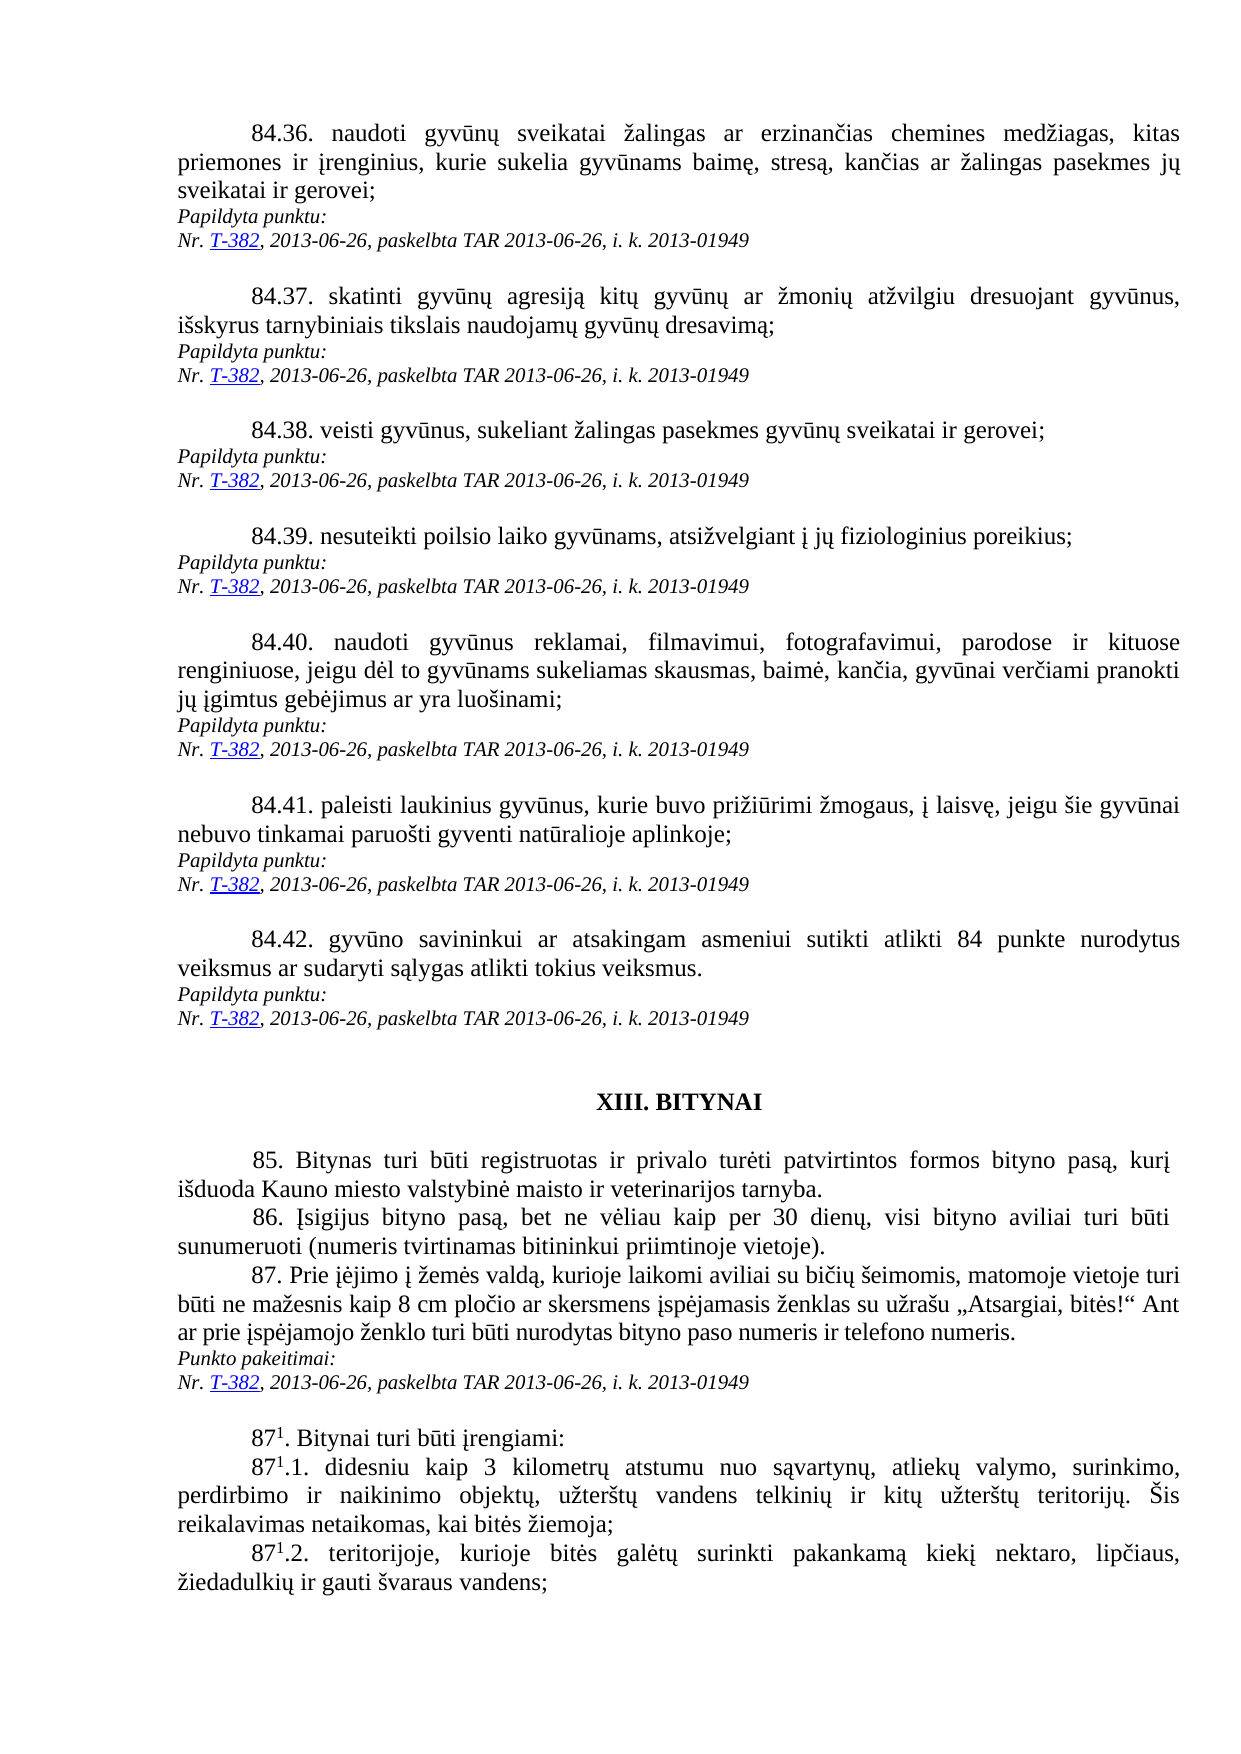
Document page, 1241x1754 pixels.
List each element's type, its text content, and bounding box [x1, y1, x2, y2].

text Nr. T-382, 2013-06-26, paskelbta TAR 2013-06-26, i. k. 2013-01949 [177, 1006, 1181, 1030]
text 84.37. skatinti gyvūnų agresiją kitų gyvūnų ar žmonių atžvilgiu dresuojant gyvūnus, išskyrus tarnybiniais tikslais naudojamų gyvūnų dresavimą; [177, 281, 1181, 339]
text 84.36. naudoti gyvūnų sveikatai žalingas ar erzinančias chemines medžiagas, kitas priemones ir įrenginius, kurie sukelia gyvūnams baimę, stresą, kančias ar žalingas pasekmes jų sveikatai ir gerovei; [177, 118, 1181, 204]
text Papildyta punktu: [177, 204, 1181, 228]
text Papildyta punktu: [177, 847, 1181, 872]
text Papildyta punktu: [177, 982, 1181, 1006]
text Nr. T-382, 2013-06-26, paskelbta TAR 2013-06-26, i. k. 2013-01949 [177, 228, 1181, 252]
text 84.40. naudoti gyvūnus reklamai, filmavimui, fotografavimui, parodose ir kituose renginiuose, jeigu dėl to gyvūnams sukeliamas skausmas, baimė, kančia, gyvūnai verčiami pranokti jų įgimtus gebėjimus ar yra luošinami; [177, 627, 1181, 713]
text 84.38. veisti gyvūnus, sukeliant žalingas pasekmes gyvūnų sveikatai ir gerovei; [177, 416, 1181, 444]
text Nr. T-382, 2013-06-26, paskelbta TAR 2013-06-26, i. k. 2013-01949 [177, 737, 1181, 761]
text Nr. T-382, 2013-06-26, paskelbta TAR 2013-06-26, i. k. 2013-01949 [177, 468, 1181, 492]
text Nr. T-382, 2013-06-26, paskelbta TAR 2013-06-26, i. k. 2013-01949 [177, 1370, 1181, 1394]
text 85. Bitynas turi būti registruotas ir privalo turėti patvirtintos formos bityno pasą, kurį išduoda Kauno miesto valstybinė maisto ir veterinarijos tarnyba. [177, 1145, 1171, 1202]
text Nr. T-382, 2013-06-26, paskelbta TAR 2013-06-26, i. k. 2013-01949 [177, 574, 1181, 598]
text 84.42. gyvūno savininkui ar atsakingam asmeniui sutikti atlikti 84 punkte nurodytus veiksmus ar sudaryti sąlygas atlikti tokius veiksmus. [177, 924, 1181, 982]
text 871. Bitynai turi būti įrengiami: [177, 1423, 1181, 1452]
text Nr. T-382, 2013-06-26, paskelbta TAR 2013-06-26, i. k. 2013-01949 [177, 872, 1181, 896]
text 87. Prie įėjimo į žemės valdą, kurioje laikomi aviliai su bičių šeimomis, matomoje vietoje turi būti ne mažesnis kaip 8 cm pločio ar skersmens įspėjamasis ženklas su užrašu „Atsargiai, bitės!“ Ant ar prie įspėjamojo ženklo turi būti nurodytas bityno paso numeris ir telefono numeris. [177, 1260, 1181, 1346]
text Nr. T-382, 2013-06-26, paskelbta TAR 2013-06-26, i. k. 2013-01949 [177, 363, 1181, 387]
text Papildyta punktu: [177, 444, 1181, 468]
text 871.1. didesniu kaip 3 kilometrų atstumu nuo sąvartynų, atliekų valymo, surinkimo, perdirbimo ir naikinimo objektų, užterštų vandens telkinių ir kitų užterštų teritorijų. Šis reikalavimas netaikomas, kai bitės žiemoja; [177, 1452, 1181, 1538]
text Papildyta punktu: [177, 550, 1181, 574]
text Papildyta punktu: [177, 713, 1181, 737]
text 871.2. teritorijoje, kurioje bitės galėtų surinkti pakankamą kiekį nektaro, lipčiaus, žiedadulkių ir gauti švaraus vandens; [177, 1538, 1181, 1596]
text XIII. BITYNAI [177, 1087, 1181, 1116]
text Punkto pakeitimai: [177, 1346, 1181, 1370]
text Papildyta punktu: [177, 339, 1181, 363]
text 84.39. nesuteikti poilsio laiko gyvūnams, atsižvelgiant į jų fiziologinius poreikius; [177, 521, 1181, 550]
text 84.41. paleisti laukinius gyvūnus, kurie buvo prižiūrimi žmogaus, į laisvę, jeigu šie gyvūnai nebuvo tinkamai paruošti gyventi natūralioje aplinkoje; [177, 790, 1181, 847]
text 86. Įsigijus bityno pasą, bet ne vėliau kaip per 30 dienų, visi bityno aviliai turi būti sunumeruoti (numeris tvirtinamas bitininkui priimtinoje vietoje). [177, 1202, 1171, 1260]
